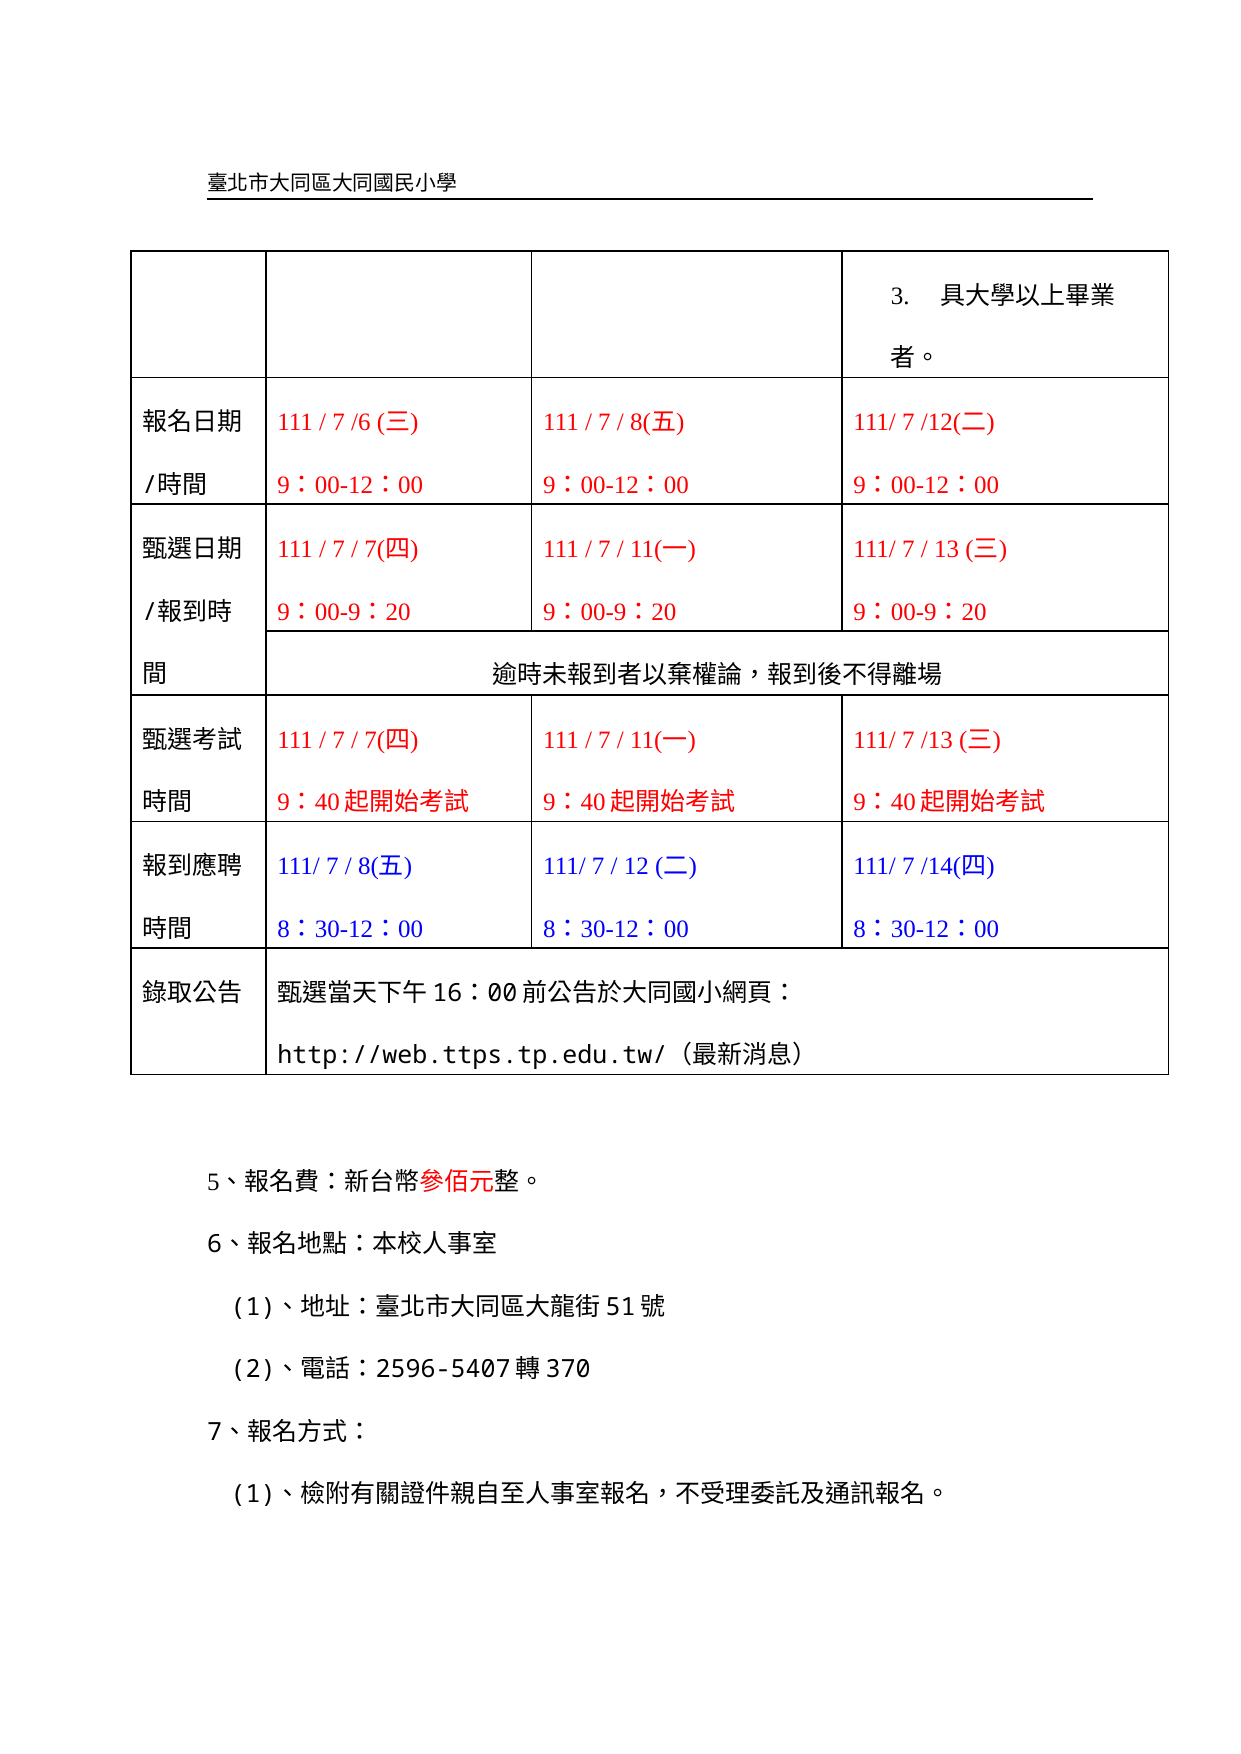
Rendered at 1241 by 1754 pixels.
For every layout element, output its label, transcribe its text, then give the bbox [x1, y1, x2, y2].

list 報名費：新台幣參佰元整。 [207, 1138, 1092, 1200]
table_cell 111 / 7 / 11(一) 9：40起開始考試 [532, 696, 841, 821]
table_cell 111 / 7 / 11(一) 9：00-9：20 [532, 505, 841, 630]
table_cell [132, 252, 265, 377]
list 報名方式： [207, 1388, 1092, 1450]
table_cell 111/ 7 / 12 (二) 8：30-12：00 [532, 822, 841, 947]
table_cell 甄選考試時間 [132, 696, 265, 821]
table_cell 具備幼兒園教育階段合格教師證書者。 修畢師資職前教育課程，取得修畢證明書者。 具大學以上畢業者。 [843, 252, 1168, 377]
table_cell 111 / 7 / 8(五) 9：00-12：00 [532, 378, 841, 503]
table_cell 111/ 7 / 8(五) 8：30-12：00 [267, 822, 531, 947]
list 電話：2596-5407轉370 [230, 1325, 1092, 1388]
table_cell 111/ 7 / 13 (三) 9：00-9：20 [843, 505, 1168, 630]
list 報名地點：本校人事室 [207, 1200, 1092, 1263]
table_cell 111 / 7 /6 (三) 9：00-12：00 [267, 378, 531, 503]
list 檢附有關證件親自至人事室報名，不受理委託及通訊報名。 [230, 1450, 1092, 1513]
table_cell 逾時未報到者以棄權論，報到後不得離場 [267, 632, 1168, 694]
table_cell 錄取公告 [132, 949, 265, 1074]
table_cell 報到應聘時間 [132, 822, 265, 947]
list 地址：臺北市大同區大龍街51號 [230, 1263, 1092, 1325]
table_cell [532, 252, 841, 377]
table_cell [267, 252, 531, 377]
table_cell 甄選日期/報到時間 [132, 505, 265, 694]
table_cell 111 / 7 / 7(四) 9：00-9：20 [267, 505, 531, 630]
table_cell 111/ 7 /14(四) 8：30-12：00 [843, 822, 1168, 947]
table_cell 111 / 7 / 7(四) 9：40起開始考試 [267, 696, 531, 821]
table_cell 甄選當天下午16：00前公告於大同國小網頁： http://web.ttps.tp.edu.tw/（最新消息） [267, 949, 1168, 1074]
table_cell 111/ 7 /13 (三) 9：40起開始考試 [843, 696, 1168, 821]
table_cell 報名日期/時間 [132, 378, 265, 503]
table_cell 111/ 7 /12(二) 9：00-12：00 [843, 378, 1168, 503]
